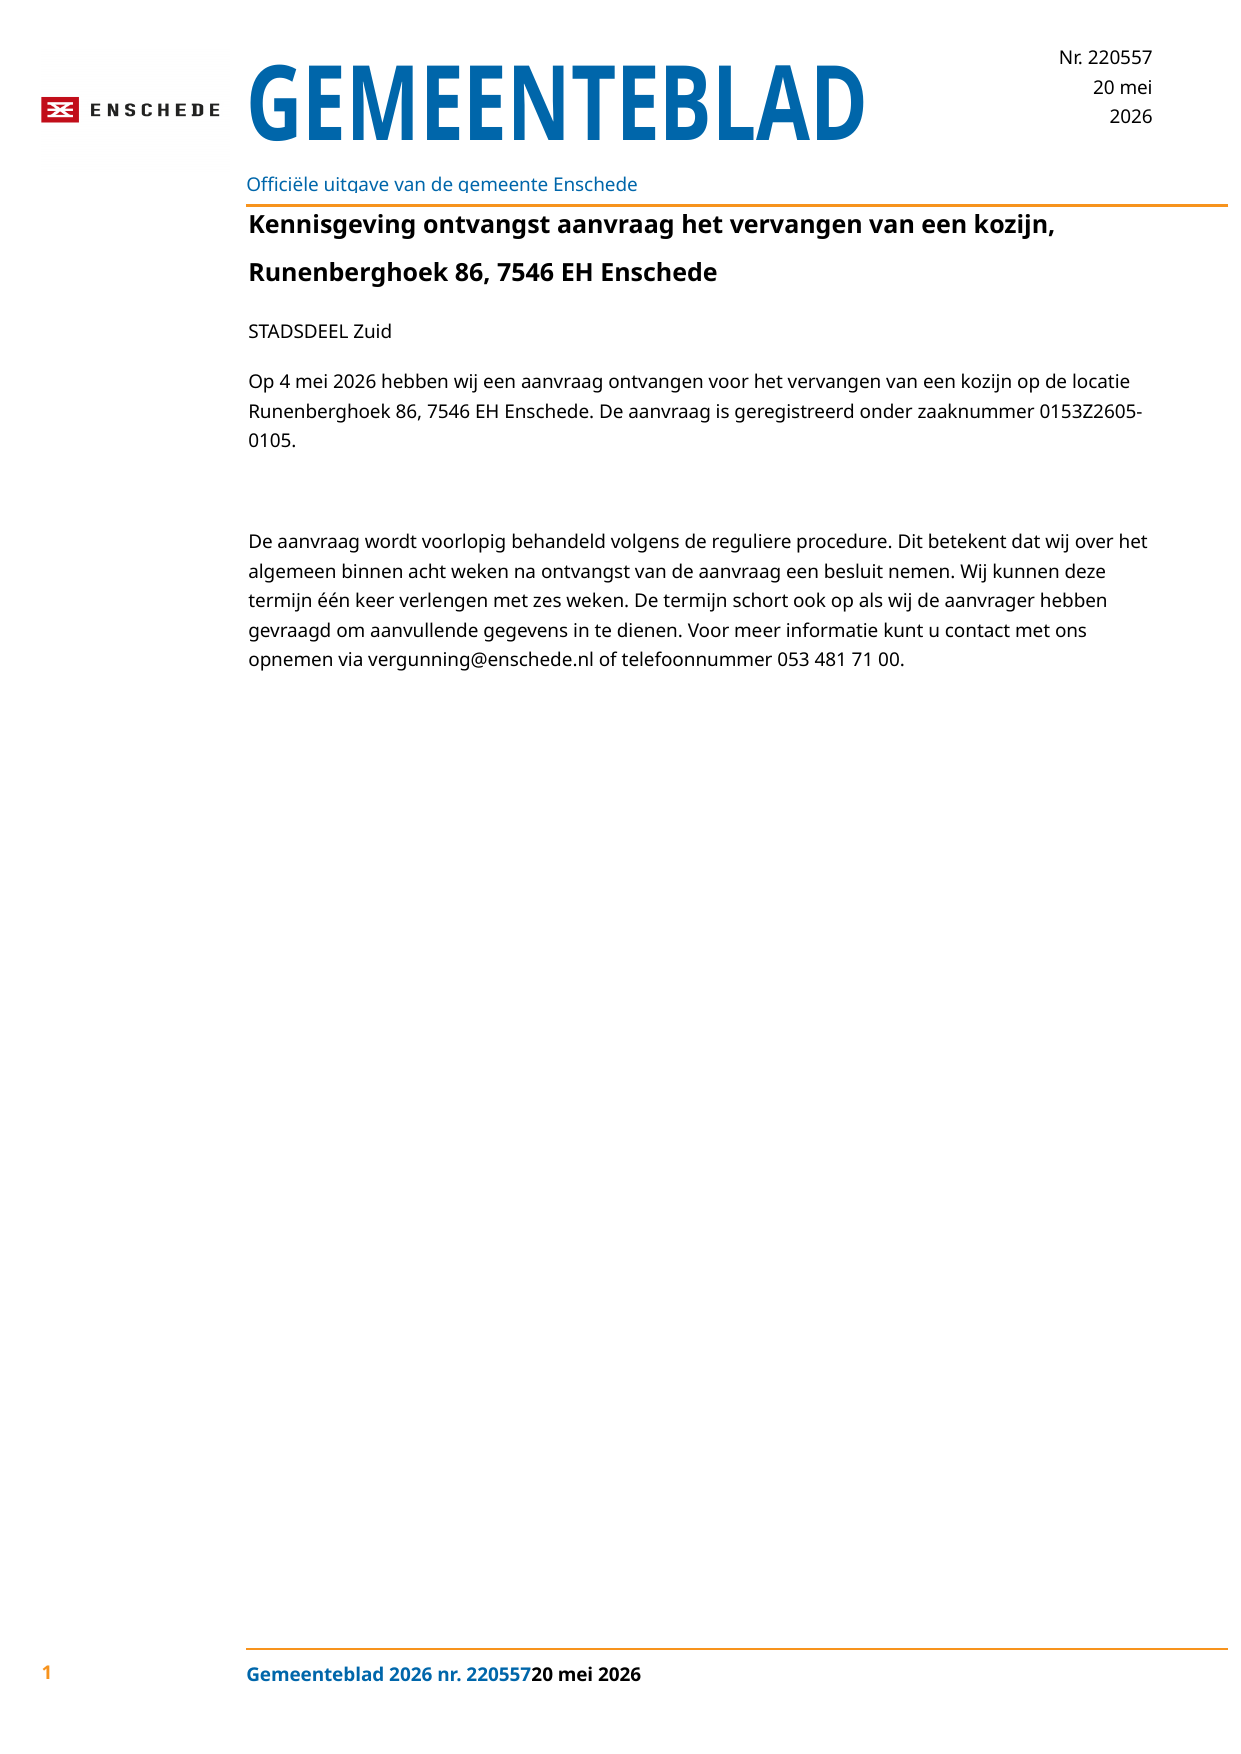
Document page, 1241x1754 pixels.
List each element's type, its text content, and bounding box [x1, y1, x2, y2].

text De aanvraag wordt voorlopig behandeld volgens de reguliere procedure. Dit betekent dat wij over het algemeen binnen acht weken na ontvangst van de aanvraag een besluit nemen. Wij kunnen deze termijn één keer verlengen met zes weken. De termijn schort ook op als wij de aanvrager hebben gevraagd om aanvullende gegevens in te dienen. Voor meer informatie kunt u contact met ons opnemen via vergunning@enschede.nl of telefoonnummer 053 481 71 00. [248, 528, 1152, 672]
picture [41, 47, 231, 172]
text STADSDEEL Zuid [248, 318, 1152, 344]
text Op 4 mei 2026 hebben wij een aanvraag ontvangen voor het vervangen van een kozijn op de locatie Runenberghoek 86, 7546 EH Enschede. De aanvraag is geregistreerd onder zaaknummer 0153Z2605-0105. [248, 368, 1152, 453]
text Kennisgeving ontvangst aanvraag het vervangen van een kozijn, Runenberghoek 86, 7546 EH Enschede [248, 207, 1152, 288]
